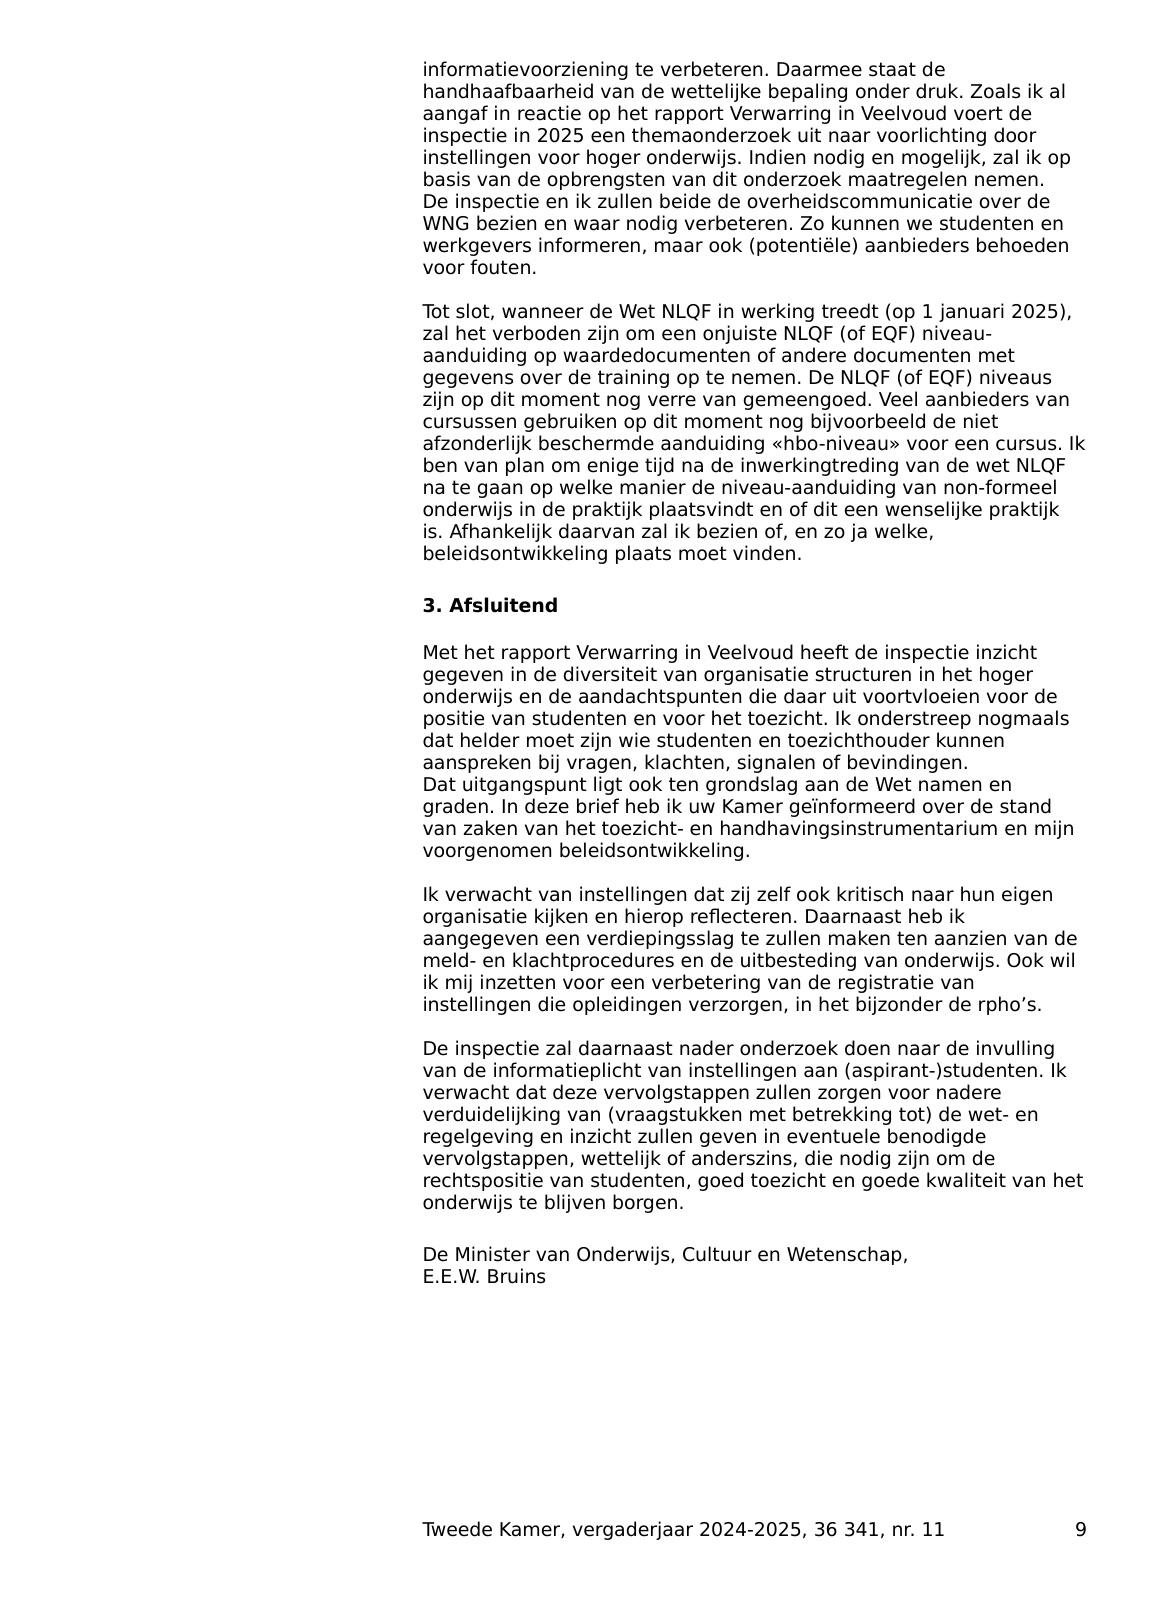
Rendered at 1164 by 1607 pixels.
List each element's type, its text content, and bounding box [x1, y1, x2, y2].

text Met het rapport Verwarring in Veelvoud heeft de inspectie inzicht gegeven in de diversiteit van organisatie structuren in het hoger onderwijs en de aandachtspunten die daar uit voortvloeien voor de positie van studenten en voor het toezicht. Ik onderstreep nogmaals dat helder moet zijn wie studenten en toezichthouder kunnen aanspreken bij vragen, klachten, signalen of bevindingen. [422, 642, 1087, 774]
text De inspectie en ik zullen beide de overheidscommunicatie over de WNG bezien en waar nodig verbeteren. Zo kunnen we studenten en werkgevers informeren, maar ook (potentiële) aanbieders behoeden voor fouten. [422, 191, 1087, 279]
subtitle 3. Afsluitend [422, 595, 1087, 617]
text De inspectie zal daarnaast nader onderzoek doen naar de invulling van de informatieplicht van instellingen aan (aspirant-)studenten. Ik verwacht dat deze vervolgstappen zullen zorgen voor nadere verduidelijking van (vraagstukken met betrekking tot) de wet- en regelgeving en inzicht zullen geven in eventuele benodigde vervolgstappen, wettelijk of anderszins, die nodig zijn om de rechtspositie van studenten, goed toezicht en goede kwaliteit van het onderwijs te blijven borgen. [422, 1038, 1087, 1214]
text Ik verwacht van instellingen dat zij zelf ook kritisch naar hun eigen organisatie kijken en hierop reflecteren. Daarnaast heb ik aangegeven een verdiepingsslag te zullen maken ten aanzien van de meld- en klachtprocedures en de uitbesteding van onderwijs. Ook wil ik mij inzetten voor een verbetering van de registratie van instellingen die opleidingen verzorgen, in het bijzonder de rpho’s. [422, 884, 1087, 1016]
text Tot slot, wanneer de Wet NLQF in werking treedt (op 1 januari 2025), zal het verboden zijn om een onjuiste NLQF (of EQF) niveau-aanduiding op waardedocumenten of andere documenten met gegevens over de training op te nemen. De NLQF (of EQF) niveaus zijn op dit moment nog verre van gemeengoed. Veel aanbieders van cursussen gebruiken op dit moment nog bijvoorbeeld de niet afzonderlijk beschermde aanduiding «hbo-niveau» voor een cursus. Ik ben van plan om enige tijd na de inwerkingtreding van de wet NLQF na te gaan op welke manier de niveau-aanduiding van non-formeel onderwijs in de praktijk plaatsvindt en of dit een wenselijke praktijk is. Afhankelijk daarvan zal ik bezien of, en zo ja welke, beleidsontwikkeling plaats moet vinden. [422, 301, 1087, 565]
text Dat uitgangspunt ligt ook ten grondslag aan de Wet namen en graden. In deze brief heb ik uw Kamer geïnformeerd over de stand van zaken van het toezicht- en handhavingsinstrumentarium en mijn voorgenomen beleidsontwikkeling. [422, 774, 1087, 862]
text informatievoorziening te verbeteren. Daarmee staat de handhaafbaarheid van de wettelijke bepaling onder druk. Zoals ik al aangaf in reactie op het rapport Verwarring in Veelvoud voert de inspectie in 2025 een themaonderzoek uit naar voorlichting door instellingen voor hoger onderwijs. Indien nodig en mogelijk, zal ik op basis van de opbrengsten van dit onderzoek maatregelen nemen. [422, 59, 1087, 191]
text De Minister van Onderwijs, Cultuur en Wetenschap, E.E.W. Bruins [422, 1244, 1087, 1288]
